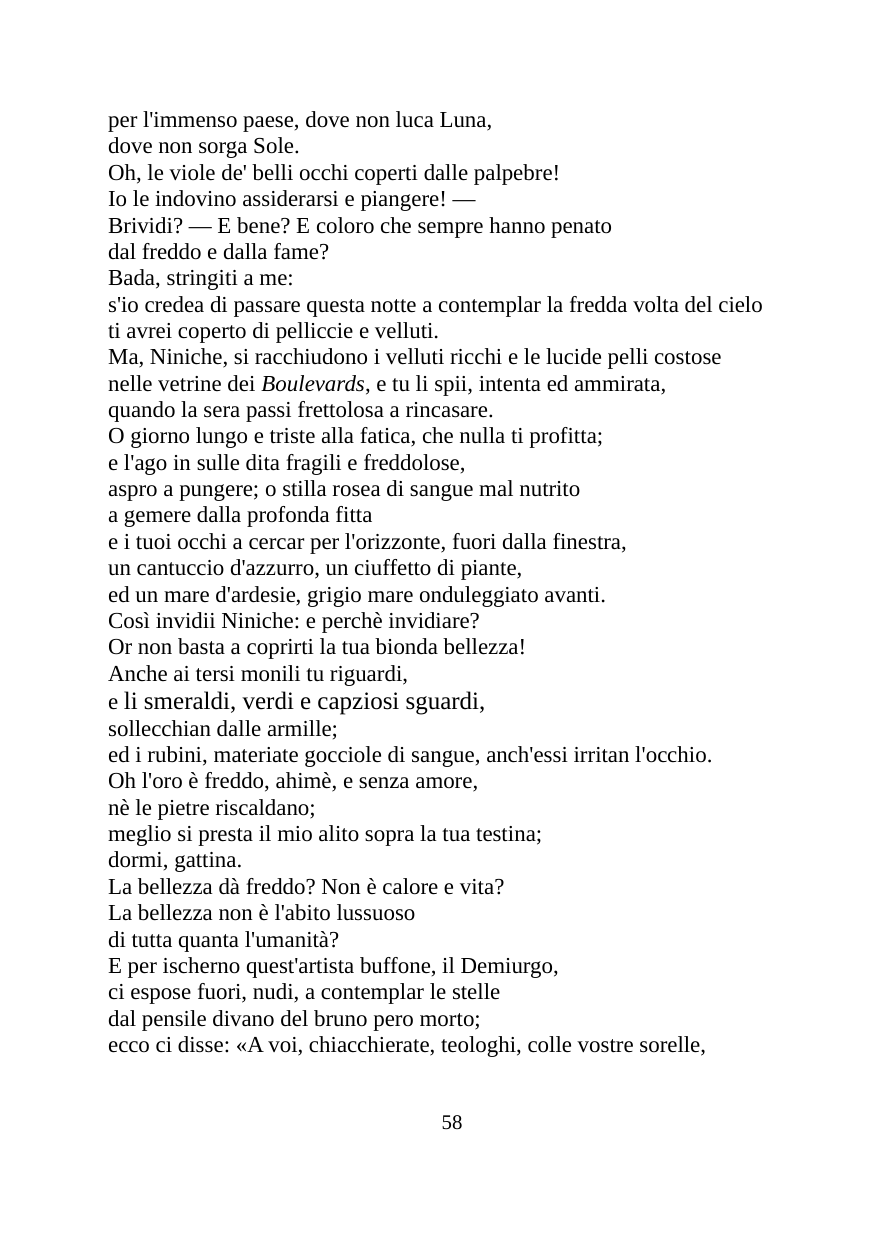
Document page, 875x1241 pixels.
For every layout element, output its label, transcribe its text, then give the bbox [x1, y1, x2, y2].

text e li smeraldi, verdi e capziosi sguardi, [106, 686, 768, 715]
text ed i rubini, materiate gocciole di sangue, anch'essi irritan l'occhio. [106, 741, 768, 767]
text ti avrei coperto di pelliccie e velluti. [106, 317, 768, 343]
text quando la sera passi frettolosa a rincasare. [106, 396, 768, 422]
text sollecchian dalle armille; [106, 715, 768, 741]
text un cantuccio d'azzurro, un ciuffetto di piante, [106, 554, 768, 581]
text ci espose fuori, nudi, a contemplar le stelle [106, 978, 768, 1005]
text ed un mare d'ardesie, grigio mare onduleggiato avanti. [106, 581, 768, 607]
text di tutta quanta l'umanità? [106, 926, 768, 952]
text e l'ago in sulle dita fragili e freddolose, [106, 449, 768, 475]
text E per ischerno quest'artista buffone, il Demiurgo, [106, 952, 768, 978]
text dove non sorga Sole. [106, 133, 768, 159]
text dormi, gattina. [106, 847, 768, 873]
text dal freddo e dalla fame? [106, 238, 768, 264]
text aspro a pungere; o stilla rosea di sangue mal nutrito [106, 475, 768, 502]
text e i tuoi occhi a cercar per l'orizzonte, fuori dalla finestra, [106, 528, 768, 554]
text Or non basta a coprirti la tua bionda bellezza! [106, 633, 768, 660]
text ecco ci disse: «A voi, chiacchierate, teologhi, colle vostre sorelle, [106, 1031, 768, 1057]
text meglio si presta il mio alito sopra la tua testina; [106, 820, 768, 847]
text Così invidii Niniche: e perchè invidiare? [106, 607, 768, 633]
text Ma, Niniche, si racchiudono i velluti ricchi e le lucide pelli costose [106, 343, 768, 370]
text a gemere dalla profonda fitta [106, 502, 768, 528]
text La bellezza dà freddo? Non è calore e vita? [106, 873, 768, 899]
text dal pensile divano del bruno pero morto; [106, 1005, 768, 1031]
text Anche ai tersi monili tu riguardi, [106, 660, 768, 686]
text Io le indovino assiderarsi e piangere! — [106, 185, 768, 212]
text Oh, le viole de' belli occhi coperti dalle palpebre! [106, 159, 768, 185]
text Brividi? — E bene? E coloro che sempre hanno penato [106, 212, 768, 238]
text nelle vetrine dei Boulevards, e tu li spii, intenta ed ammirata, [106, 370, 768, 396]
text La bellezza non è l'abito lussuoso [106, 899, 768, 926]
text s'io credea di passare questa notte a contemplar la fredda volta del cielo [106, 291, 768, 317]
text nè le pietre riscaldano; [106, 794, 768, 820]
text Bada, stringiti a me: [106, 264, 768, 291]
text O giorno lungo e triste alla fatica, che nulla ti profitta; [106, 422, 768, 449]
text Oh l'oro è freddo, ahimè, e senza amore, [106, 767, 768, 794]
text per l'immenso paese, dove non luca Luna, [106, 106, 768, 133]
